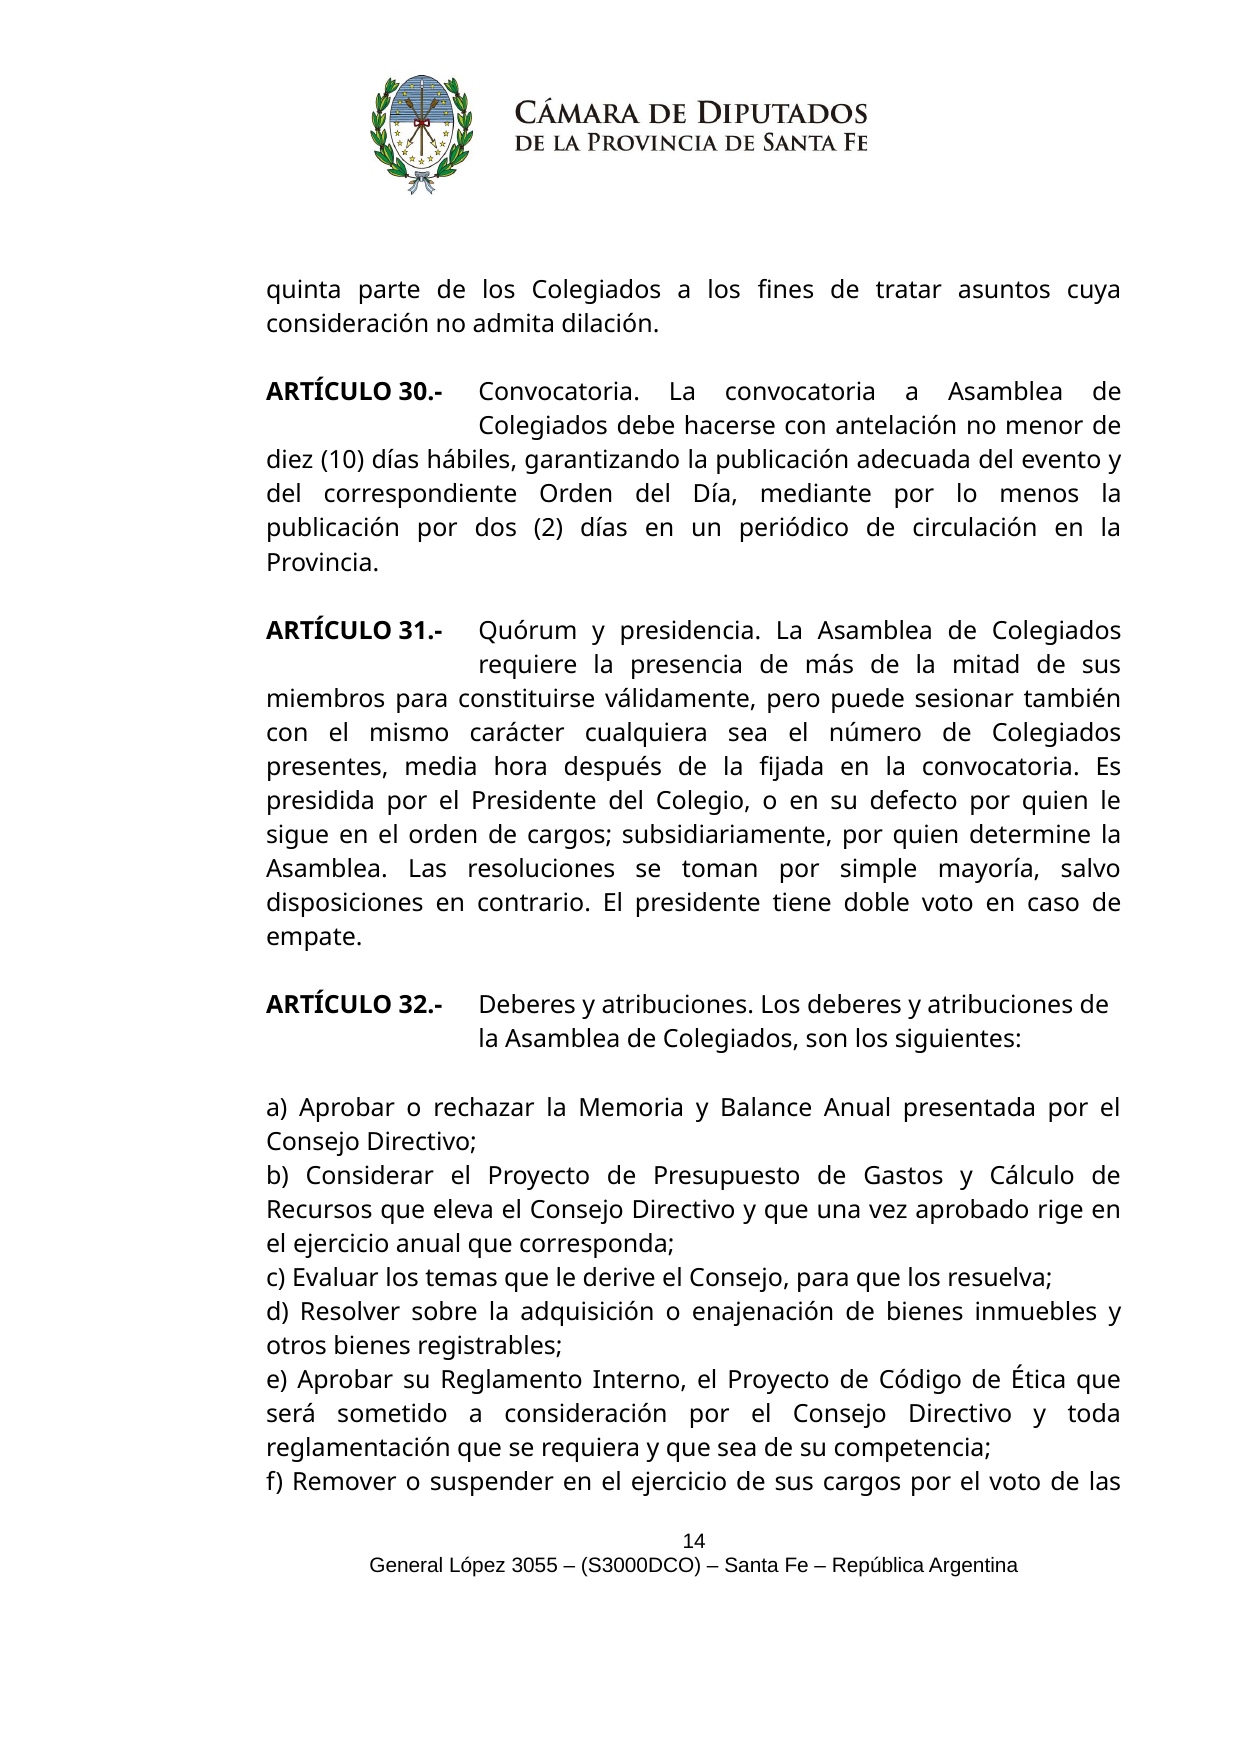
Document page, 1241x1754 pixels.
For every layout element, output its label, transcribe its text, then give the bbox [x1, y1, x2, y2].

table_header ARTÍCULO 31.- [266, 612, 478, 663]
text quinta parte de los Colegiados a los fines de tratar asuntos cuya consideración no admita dilación. [266, 272, 1122, 340]
text Convocatoria. La convocatoria a Asamblea de Colegiados debe hacerse con antelación no menor de diez (10) días hábiles, garantizando la publicación adecuada del evento y del correspondiente Orden del Día, mediante por lo menos la publicación por dos (2) días en un periódico de circulación en la Provincia. [266, 374, 1122, 578]
text e) Aprobar su Reglamento Interno, el Proyecto de Código de Ética que será sometido a consideración por el Consejo Directivo y toda reglamentación que se requiera y que sea de su competencia; [266, 1362, 1122, 1464]
text Deberes y atribuciones. Los deberes y atribuciones de la Asamblea de Colegiados, son los siguientes: [266, 987, 1122, 1055]
text c) Evaluar los temas que le derive el Consejo, para que los resuelva; [266, 1259, 1122, 1293]
table_header ARTÍCULO 30.- [266, 374, 478, 424]
text f) Remover o suspender en el ejercicio de sus cargos por el voto de las [266, 1464, 1122, 1498]
text Quórum y presidencia. La Asamblea de Colegiados requiere la presencia de más de la mitad de sus miembros para constituirse válidamente, pero puede sesionar también con el mismo carácter cualquiera sea el número de Colegiados presentes, media hora después de la ﬁjada en la convocatoria. Es presidida por el Presidente del Colegio, o en su defecto por quien le sigue en el orden de cargos; subsidiariamente, por quien determine la Asamblea. Las resoluciones se toman por simple mayoría, salvo disposiciones en contrario. El presidente tiene doble voto en caso de empate. [266, 612, 1122, 953]
table_header ARTÍCULO 32.- [266, 987, 478, 1037]
text d) Resolver sobre la adquisición o enajenación de bienes inmuebles y otros bienes registrables; [266, 1293, 1122, 1362]
picture [370, 75, 868, 199]
text b) Considerar el Proyecto de Presupuesto de Gastos y Cálculo de Recursos que eleva el Consejo Directivo y que una vez aprobado rige en el ejercicio anual que corresponda; [266, 1157, 1122, 1259]
text a) Aprobar o rechazar la Memoria y Balance Anual presentada por el Consejo Directivo; [266, 1089, 1122, 1157]
